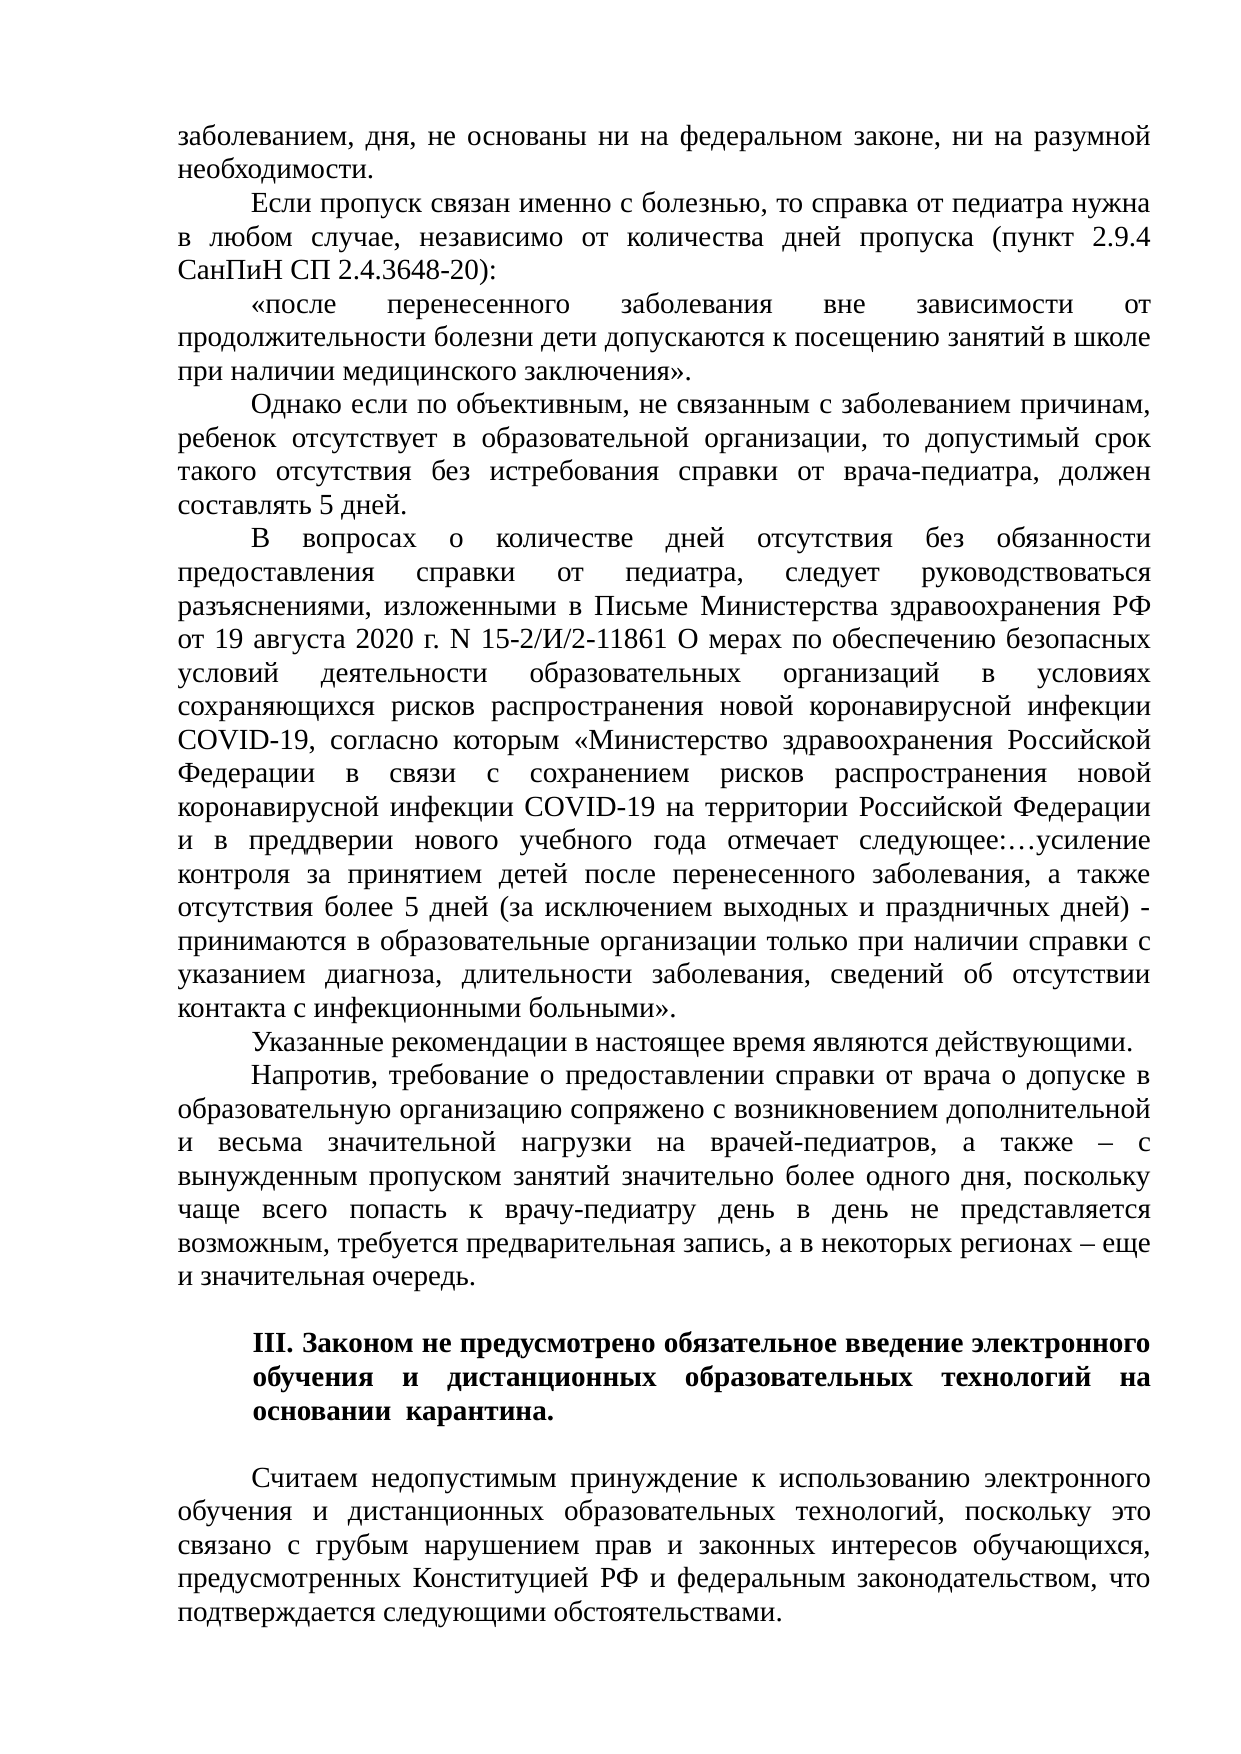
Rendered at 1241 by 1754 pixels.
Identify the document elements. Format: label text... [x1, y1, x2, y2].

text Однако если по объективным, не связанным с заболеванием причинам, ребенок отсутствует в образовательной организации, то допустимый срок такого отсутствия без истребования справки от врача-педиатра, должен составлять 5 дней. [177, 386, 1152, 521]
text Считаем недопустимым принуждение к использованию электронного обучения и дистанционных образовательных технологий, поскольку это связано с грубым нарушением прав и законных интересов обучающихся, предусмотренных Конституцией РФ и федеральным законодательством, что подтверждается следующими обстоятельствами. [177, 1460, 1152, 1627]
text III. Законом не предусмотрено обязательное введение электронного обучения и дистанционных образовательных технологий на основании карантина. [252, 1326, 1152, 1426]
text «после перенесенного заболевания вне зависимости от продолжительности болезни дети допускаются к посещению занятий в школе при наличии медицинского заключения». [177, 286, 1152, 386]
text В вопросах о количестве дней отсутствия без обязанности предоставления справки от педиатра, следует руководствоваться разъяснениями, изложенными в Письме Министерства здравоохранения РФ от 19 августа 2020 г. N 15-2/И/2-11861 О мерах по обеспечению безопасных условий деятельности образовательных организаций в условиях сохраняющихся рисков распространения новой коронавирусной инфекции COVID-19, согласно которым «Министерство здравоохранения Российской Федерации в связи с сохранением рисков распространения новой коронавирусной инфекции COVID-19 на территории Российской Федерации и в преддверии нового учебного года отмечает следующее:…усиление контроля за принятием детей после перенесенного заболевания, а также отсутствия более 5 дней (за исключением выходных и праздничных дней) - принимаются в образовательные организации только при наличии справки с указанием диагноза, длительности заболевания, сведений об отсутствии контакта с инфекционными больными». [177, 521, 1152, 1024]
text Напротив, требование о предоставлении справки от врача о допуске в образовательную организацию сопряжено с возникновением дополнительной и весьма значительной нагрузки на врачей-педиатров, а также – с вынужденным пропуском занятий значительно более одного дня, поскольку чаще всего попасть к врачу-педиатру день в день не представляется возможным, требуется предварительная запись, а в некоторых регионах – еще и значительная очередь. [177, 1057, 1152, 1292]
text Указанные рекомендации в настоящее время являются действующими. [177, 1024, 1152, 1057]
text Если пропуск связан именно с болезнью, то справка от педиатра нужна в любом случае, независимо от количества дней пропуска (пункт 2.9.4 СанПиН СП 2.4.3648-20): [177, 185, 1152, 286]
text заболеванием, дня, не основаны ни на федеральном законе, ни на разумной необходимости. [177, 118, 1152, 185]
